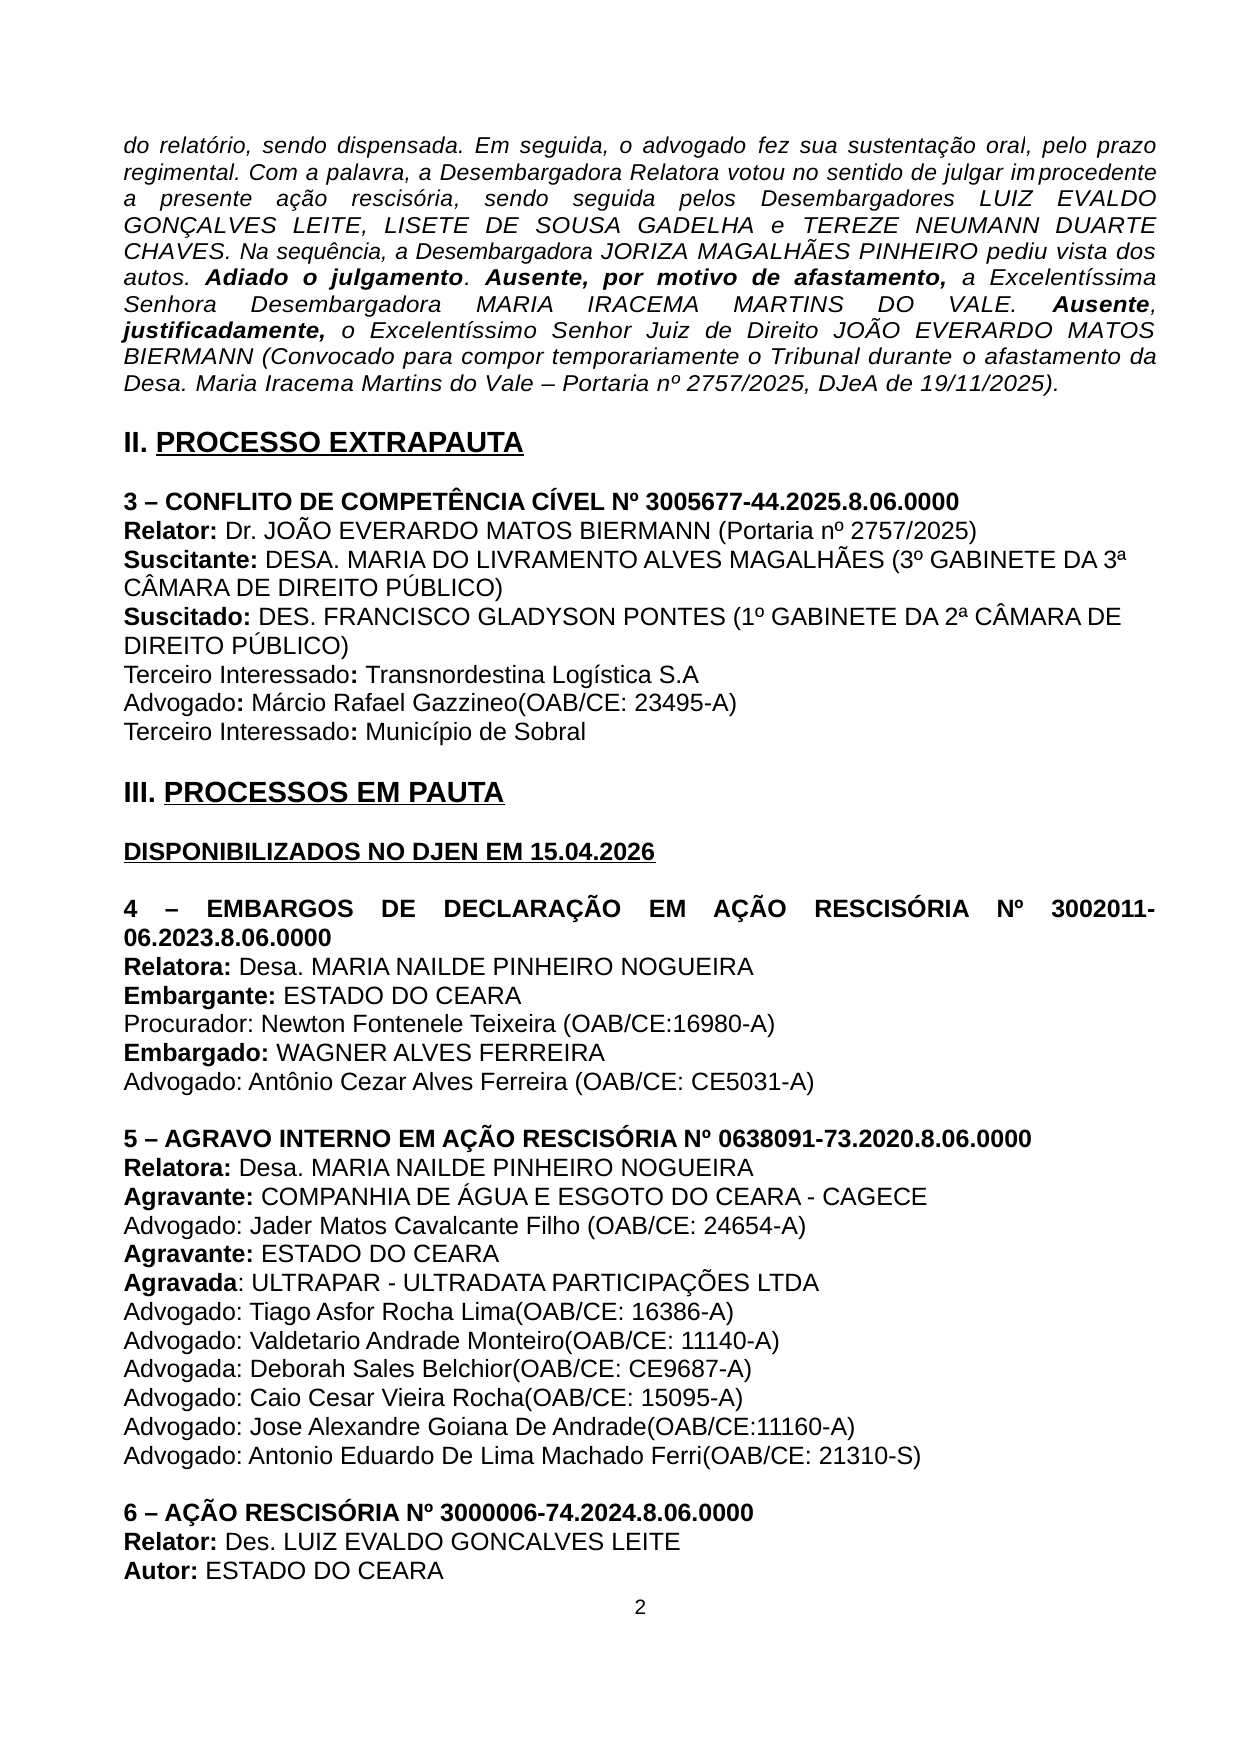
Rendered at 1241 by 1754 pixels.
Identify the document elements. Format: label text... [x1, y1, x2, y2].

text Advogado: Caio Cesar Vieira Rocha(OAB/CE: 15095-A) [123, 1383, 1157, 1412]
text 3 – CONFLITO DE COMPETÊNCIA CÍVEL Nº 3005677-44.2025.8.06.0000 [123, 487, 1157, 516]
text Advogado: Valdetario Andrade Monteiro(OAB/CE: 11140-A) [123, 1326, 1157, 1354]
text Terceiro Interessado: Município de Sobral [123, 717, 1157, 746]
text Autor: ESTADO DO CEARA [123, 1556, 1157, 1584]
text Advogado: Jader Matos Cavalcante Filho (OAB/CE: 24654-A) [123, 1211, 1157, 1239]
text 4 – EMBARGOS DE DECLARAÇÃO EM AÇÃO RESCISÓRIA Nº 3002011-06.2023.8.06.0000 [123, 894, 1157, 952]
text Agravada: ULTRAPAR - ULTRADATA PARTICIPAÇÕES LTDA [123, 1268, 1157, 1297]
text Procurador: Newton Fontenele Teixeira (OAB/CE:16980-A) [123, 1009, 1157, 1038]
text Advogado: Antônio Cezar Alves Ferreira (OAB/CE: CE5031-A) [123, 1067, 1157, 1096]
text Embargado: WAGNER ALVES FERREIRA [123, 1038, 1157, 1067]
text II. PROCESSO EXTRAPAUTA [123, 425, 1157, 458]
text DISPONIBILIZADOS NO DJEN EM 15.04.2026 [123, 837, 1157, 866]
text Terceiro Interessado: Transnordestina Logística S.A [123, 659, 1157, 688]
text Advogado: Tiago Asfor Rocha Lima(OAB/CE: 16386-A) [123, 1297, 1157, 1326]
text Advogada: Deborah Sales Belchior(OAB/CE: CE9687-A) [123, 1354, 1157, 1383]
text Advogado: Jose Alexandre Goiana De Andrade(OAB/CE:11160-A) [123, 1412, 1157, 1441]
text Relator: Dr. JOÃO EVERARDO MATOS BIERMANN (Portaria nº 2757/2025) [123, 516, 1157, 544]
text Agravante: COMPANHIA DE ÁGUA E ESGOTO DO CEARA - CAGECE [123, 1182, 1157, 1211]
text Relatora: Desa. MARIA NAILDE PINHEIRO NOGUEIRA [123, 952, 1157, 981]
text Suscitado: DES. FRANCISCO GLADYSON PONTES (1º GABINETE DA 2ª CÂMARA DE DIREITO PÚBLICO) [123, 602, 1157, 659]
text 5 – AGRAVO INTERNO EM AÇÃO RESCISÓRIA Nº 0638091-73.2020.8.06.0000 [123, 1124, 1157, 1153]
text do relatório, sendo dispensada. Em seguida, o advogado fez sua sustentação oral, pelo prazo regimental. Com a palavra, a Desembargadora Relatora votou no sentido de julgar improcedente a presente ação rescisória, sendo seguida pelos Desembargadores LUIZ EVALDO GONÇALVES LEITE, LISETE DE SOUSA GADELHA e TEREZE NEUMANN DUARTE CHAVES. Na sequência, a Desembargadora JORIZA MAGALHÃES PINHEIRO pediu vista dos autos. Adiado o julgamento. Ausente, por motivo de afastamento, a Excelentíssima Senhora Desembargadora MARIA IRACEMA MARTINS DO VALE. Ausente, justificadamente, o Excelentíssimo Senhor Juiz de Direito JOÃO EVERARDO MATOS BIERMANN (Convocado para compor temporariamente o Tribunal durante o afastamento da Desa. Maria Iracema Martins do Vale – Portaria nº 2757/2025, DJeA de 19/11/2025). [123, 132, 1157, 396]
text Embargante: ESTADO DO CEARA [123, 981, 1157, 1009]
text Advogado: Antonio Eduardo De Lima Machado Ferri(OAB/CE: 21310-S) [123, 1441, 1157, 1469]
text III. PROCESSOS EM PAUTA [123, 774, 1157, 808]
text Relatora: Desa. MARIA NAILDE PINHEIRO NOGUEIRA [123, 1153, 1157, 1182]
text Advogado: Márcio Rafael Gazzineo(OAB/CE: 23495-A) [123, 688, 1157, 717]
text Agravante: ESTADO DO CEARA [123, 1239, 1157, 1268]
text Relator: Des. LUIZ EVALDO GONCALVES LEITE [123, 1527, 1157, 1556]
text Suscitante: DESA. MARIA DO LIVRAMENTO ALVES MAGALHÃES (3º GABINETE DA 3ª CÂMARA DE DIREITO PÚBLICO) [123, 544, 1157, 602]
text 6 – AÇÃO RESCISÓRIA Nº 3000006-74.2024.8.06.0000 [123, 1498, 1157, 1527]
